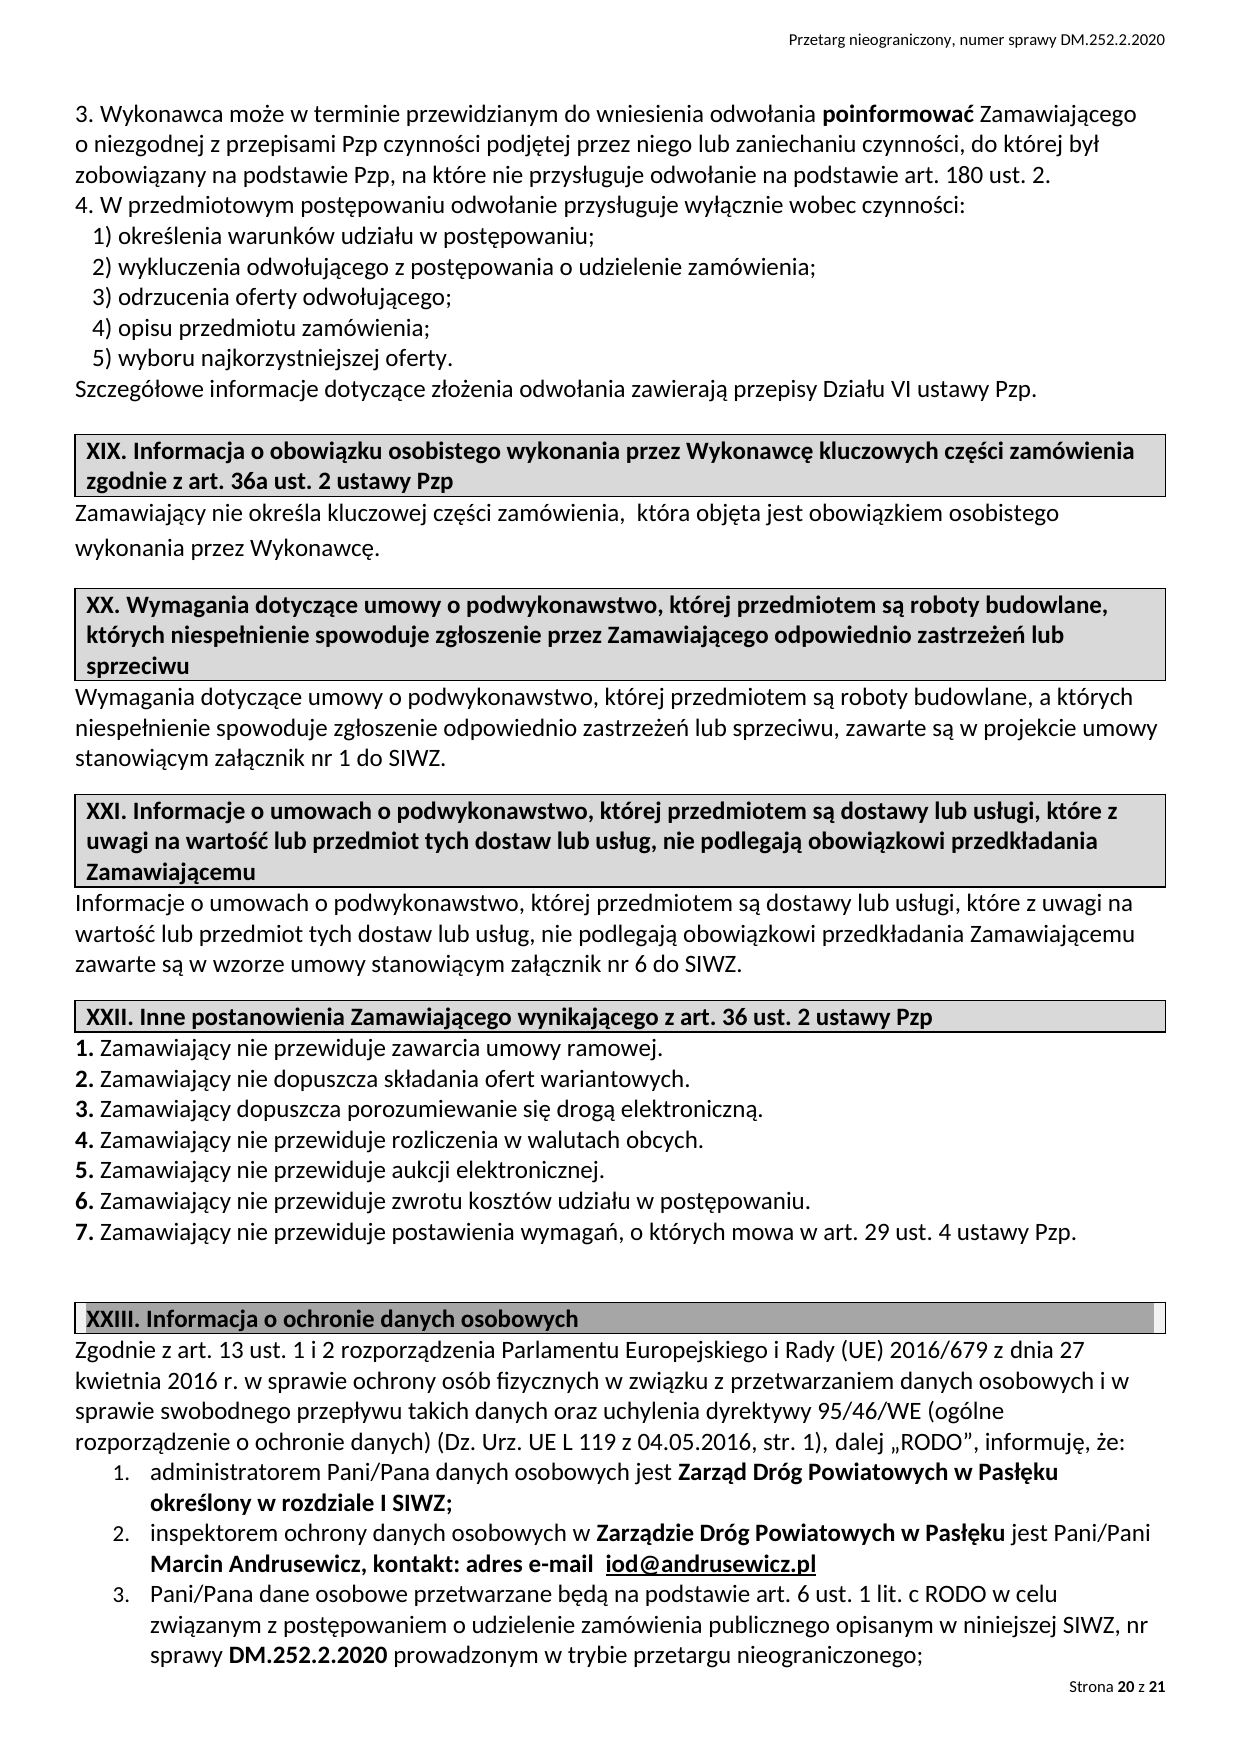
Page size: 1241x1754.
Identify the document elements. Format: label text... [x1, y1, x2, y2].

table_header XXII. Inne postanowienia Zamawiającego wynikającego z art. 36 ust. 2 ustawy Pzp [76, 1001, 1165, 1031]
text 1. Zamawiający nie przewiduje zawarcia umowy ramowej. [75, 1033, 1165, 1063]
table_header XIX. Informacja o obowiązku osobistego wykonania przez Wykonawcę kluczowych części zamówienia zgodnie z art. 36a ust. 2 ustawy Pzp [76, 435, 1165, 496]
text 5. Zamawiający nie przewiduje aukcji elektronicznej. [75, 1154, 1165, 1185]
text 4. Zamawiający nie przewiduje rozliczenia w walutach obcych. [75, 1124, 1165, 1154]
text Informacje o umowach o podwykonawstwo, której przedmiotem są dostawy lub usługi, które z uwagi na wartość lub przedmiot tych dostaw lub usług, nie podlegają obowiązkowi przedkładania Zamawiającemu zawarte są w wzorze umowy stanowiącym załącznik nr 6 do SIWZ. [75, 888, 1165, 979]
text 6. Zamawiający nie przewiduje zwrotu kosztów udziału w postępowaniu. [75, 1185, 1165, 1216]
text o niezgodnej z przepisami Pzp czynności podjętej przez niego lub zaniechaniu czynności, do której był zobowiązany na podstawie Pzp, na które nie przysługuje odwołanie na podstawie art. 180 ust. 2. [75, 129, 1165, 190]
text 4. W przedmiotowym postępowaniu odwołanie przysługuje wyłącznie wobec czynności: [75, 190, 1165, 220]
text 7. Zamawiający nie przewiduje postawienia wymagań, o których mowa w art. 29 ust. 4 ustawy Pzp. [75, 1216, 1165, 1246]
list administratorem Pani/Pana danych osobowych jest Zarząd Dróg Powiatowych w Pasłęku określony w rozdziale I SIWZ; [112, 1456, 1165, 1517]
text 4) opisu przedmiotu zamówienia; [75, 312, 1165, 342]
table_header XX. Wymagania dotyczące umowy o podwykonawstwo, której przedmiotem są roboty budowlane, których niespełnienie spowoduje zgłoszenie przez Zamawiającego odpowiednio zastrzeżeń lub sprzeciwu [76, 589, 1165, 680]
table_header XXI. Informacje o umowach o podwykonawstwo, której przedmiotem są dostawy lub usługi, które z uwagi na wartość lub przedmiot tych dostaw lub usług, nie podlegają obowiązkowi przedkładania Zamawiającemu [76, 795, 1165, 886]
text 3. Zamawiający dopuszcza porozumiewanie się drogą elektroniczną. [75, 1093, 1165, 1124]
text 3. Wykonawca może w terminie przewidzianym do wniesienia odwołania poinformować Zamawiającego [75, 98, 1165, 129]
text 2) wykluczenia odwołującego z postępowania o udzielenie zamówienia; [75, 251, 1165, 281]
text 5) wyboru najkorzystniejszej oferty. [75, 342, 1165, 373]
list inspektorem ochrony danych osobowych w Zarządzie Dróg Powiatowych w Pasłęku jest Pani/Pani Marcin Andrusewicz, kontakt: adres e-mail iod@andrusewicz.pl [112, 1517, 1165, 1578]
text 1) określenia warunków udziału w postępowaniu; [75, 220, 1165, 251]
text 3) odrzucenia oferty odwołującego; [75, 281, 1165, 312]
text Wymagania dotyczące umowy o podwykonawstwo, której przedmiotem są roboty budowlane, a których niespełnienie spowoduje zgłoszenie odpowiednio zastrzeżeń lub sprzeciwu, zawarte są w projekcie umowy stanowiącym załącznik nr 1 do SIWZ. [75, 681, 1165, 773]
text 2. Zamawiający nie dopuszcza składania ofert wariantowych. [75, 1063, 1165, 1093]
list Pani/Pana dane osobowe przetwarzane będą na podstawie art. 6 ust. 1 lit. c RODO w celu związanym z postępowaniem o udzielenie zamówienia publicznego opisanym w niniejszej SIWZ, nr sprawy DM.252.2.2020 prowadzonym w trybie przetargu nieograniczonego; [112, 1578, 1165, 1670]
text Zamawiający nie określa kluczowej części zamówienia, która objęta jest obowiązkiem osobistego wykonania przez Wykonawcę. [75, 497, 1165, 562]
text Szczegółowe informacje dotyczące złożenia odwołania zawierają przepisy Działu VI ustawy Pzp. [75, 373, 1165, 403]
text Zgodnie z art. 13 ust. 1 i 2 rozporządzenia Parlamentu Europejskiego i Rady (UE) 2016/679 z dnia 27 kwietnia 2016 r. w sprawie ochrony osób fizycznych w związku z przetwarzaniem danych osobowych i w sprawie swobodnego przepływu takich danych oraz uchylenia dyrektywy 95/46/WE (ogólne rozporządzenie o ochronie danych) (Dz. Urz. UE L 119 z 04.05.2016, str. 1), dalej „RODO”, informuję, że: [75, 1334, 1165, 1456]
